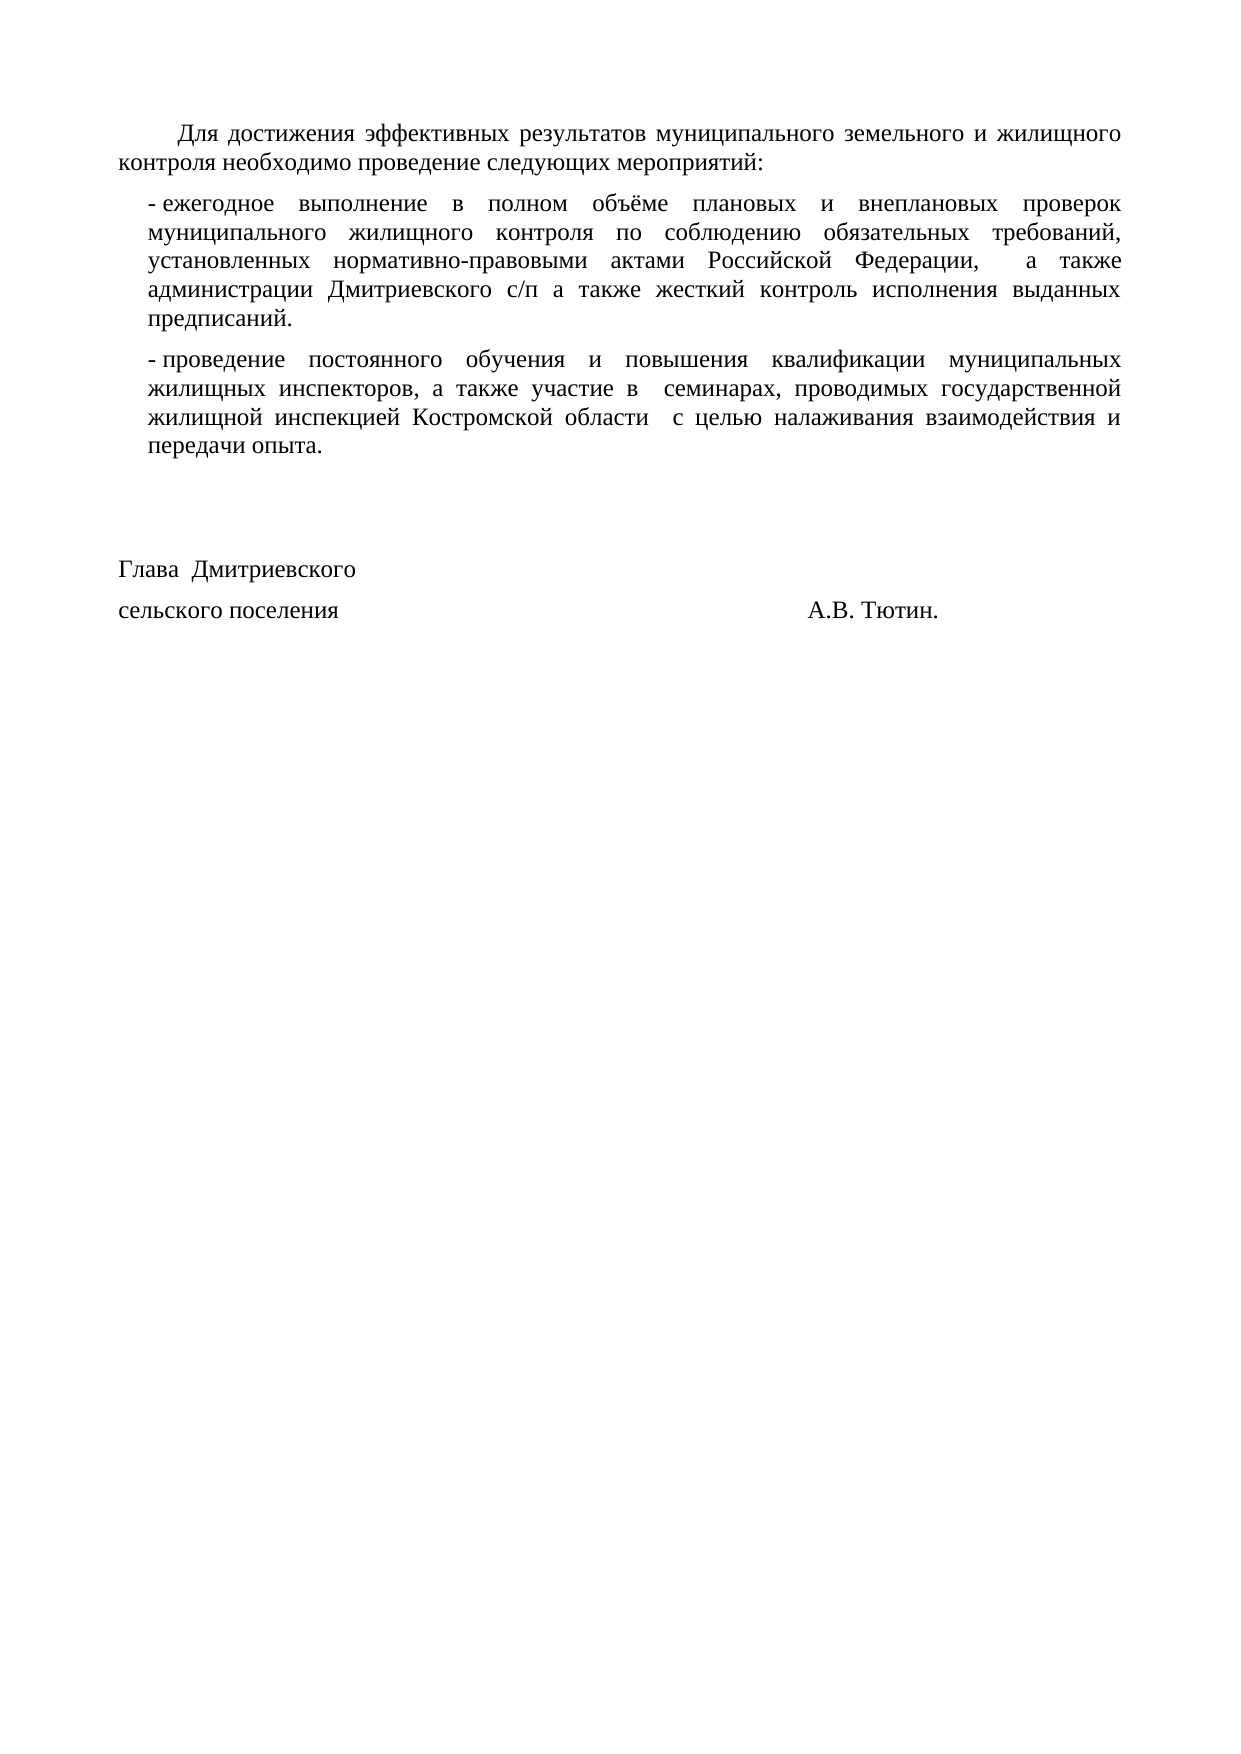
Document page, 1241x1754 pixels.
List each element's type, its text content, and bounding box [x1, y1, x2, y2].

text -​ ежегодное выполнение в полном объёме плановых и внеплановых проверок муниципального жилищного контроля по соблюдению обязательных требований, установленных нормативно-правовыми актами Российской Федерации, а также администрации Дмитриевского с/п а также жесткий контроль исполнения выданных предписаний. [148, 188, 1122, 332]
text -​ проведение постоянного обучения и повышения квалификации муниципальных жилищных инспекторов, а также участие в семинарах, проводимых государственной жилищной инспекцией Костромской области с целью налаживания взаимодействия и передачи опыта. [148, 344, 1122, 459]
text Для достижения эффективных результатов муниципального земельного и жилищного контроля необходимо проведение следующих мероприятий: [118, 118, 1122, 176]
text Глава Дмитриевского [118, 554, 1122, 582]
text сельского поселения А.В. Тютин. [118, 595, 1122, 624]
